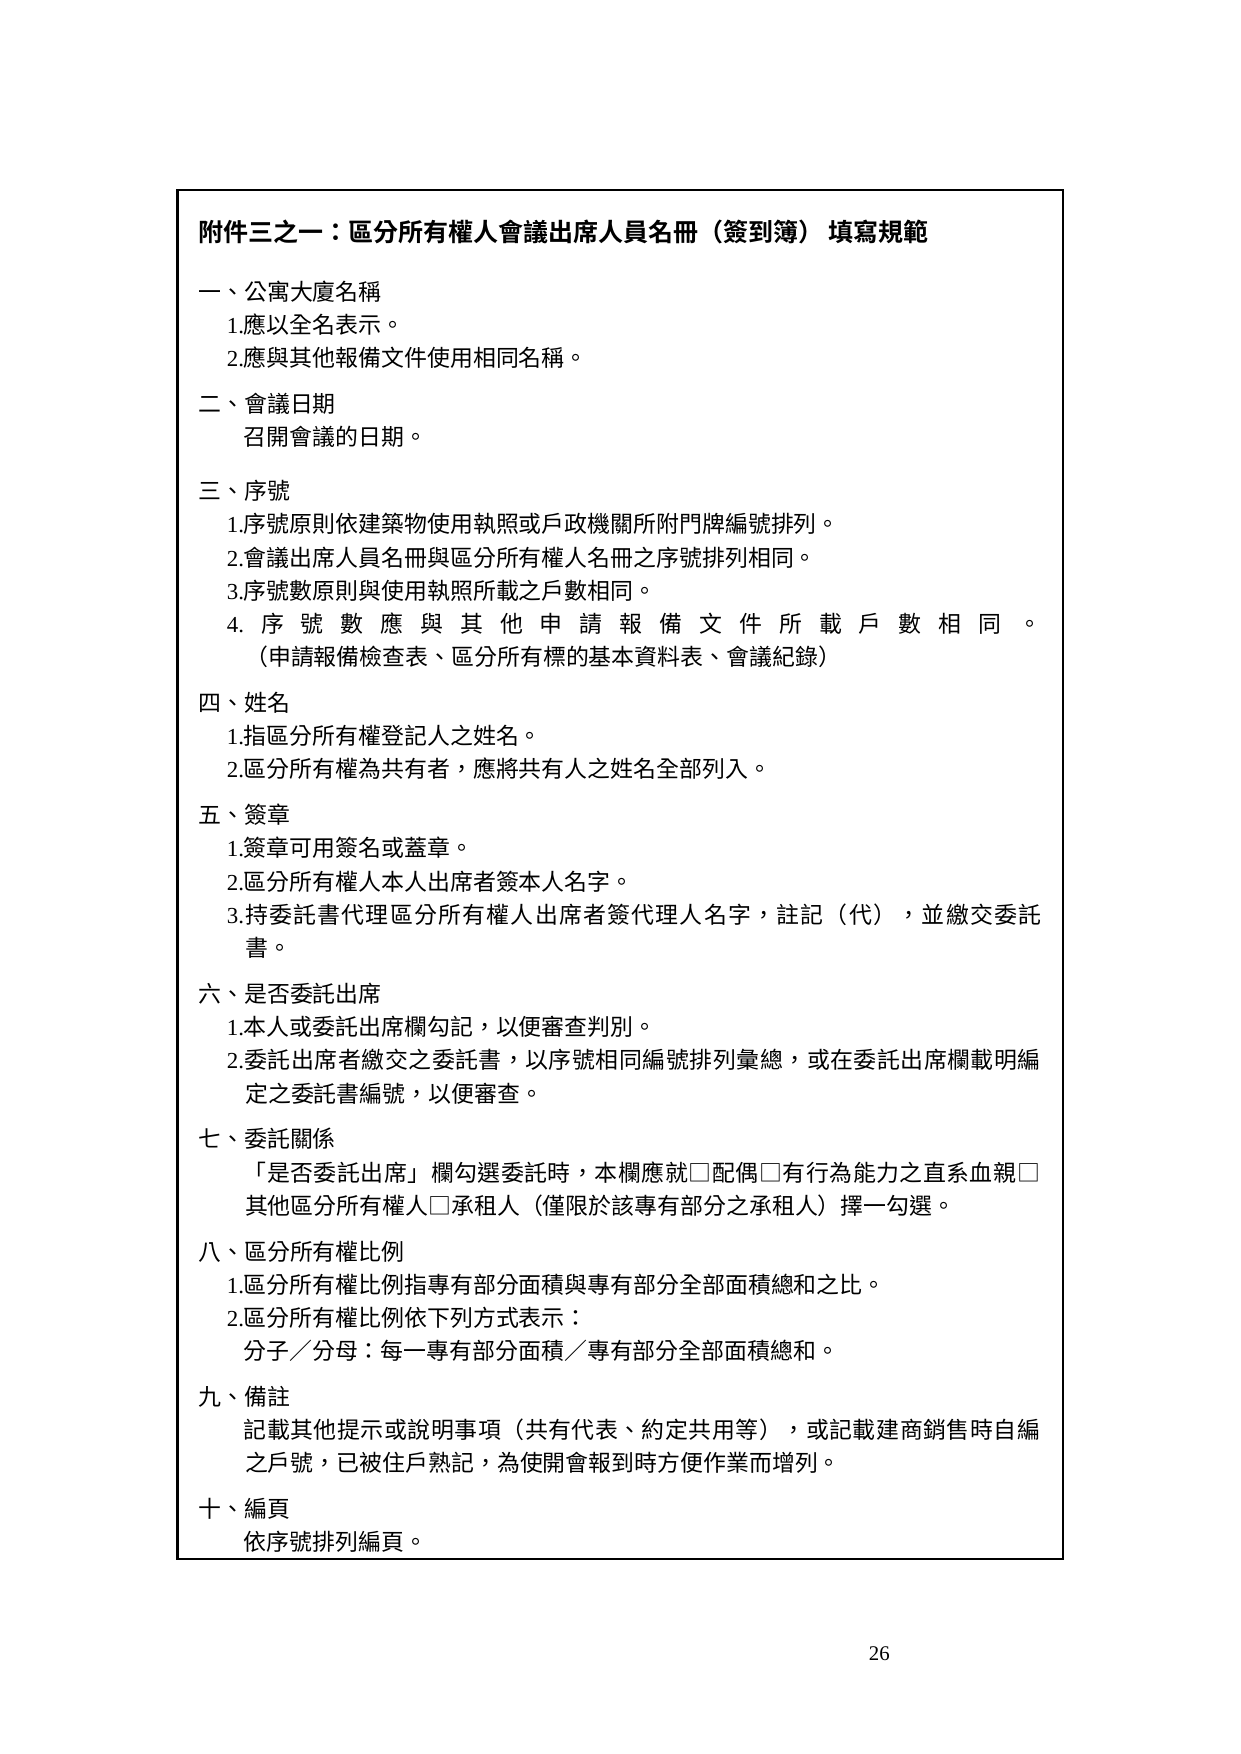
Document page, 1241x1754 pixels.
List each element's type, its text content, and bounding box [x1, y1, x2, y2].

table_header 附件三之一：區分所有權人會議出席人員名冊（簽到簿） 填寫規範 一、公寓大廈名稱 1.應以全名表示。 2.應與其他報備文件使用相同名稱。 二、會議日期 召開會議的日期。 三、序號 1.序號原則依建築物使用執照或戶政機關所附門牌編號排列。 2.會議出席人員名冊與區分所有權人名冊之序號排列相同。 3.序號數原則與使用執照所載之戶數相同。 4.序號數應與其他申請報備文件所載戶數相同。 （申請報備檢查表、區分所有標的基本資料表、會議紀錄） 四、姓名 1.指區分所有權登記人之姓名。 2.區分所有權為共有者，應將共有人之姓名全部列入。 五、簽章 1.簽章可用簽名或蓋章。 2.區分所有權人本人出席者簽本人名字。 3.持委託書代理區分所有權人出席者簽代理人名字，註記（代），並繳交委託書。 六、是否委託出席 1.本人或委託出席欄勾記，以便審查判別。 2.委託出席者繳交之委託書，以序號相同編號排列彙總，或在委託出席欄載明編定之委託書編號，以便審查。 七、委託關係 「是否委託出席」欄勾選委託時，本欄應就□配偶□有行為能力之直系血親□其他區分所有權人□承租人（僅限於該專有部分之承租人）擇一勾選。 八、區分所有權比例 1.區分所有權比例指專有部分面積與專有部分全部面積總和之比。 2.區分所有權比例依下列方式表示： 分子／分母：每一專有部分面積／專有部分全部面積總和。 九、備註 記載其他提示或說明事項（共有代表、約定共用等），或記載建商銷售時自編之戶號，已被住戶熟記，為使開會報到時方便作業而增列。 十、編頁 依序號排列編頁。 [179, 191, 1062, 1557]
